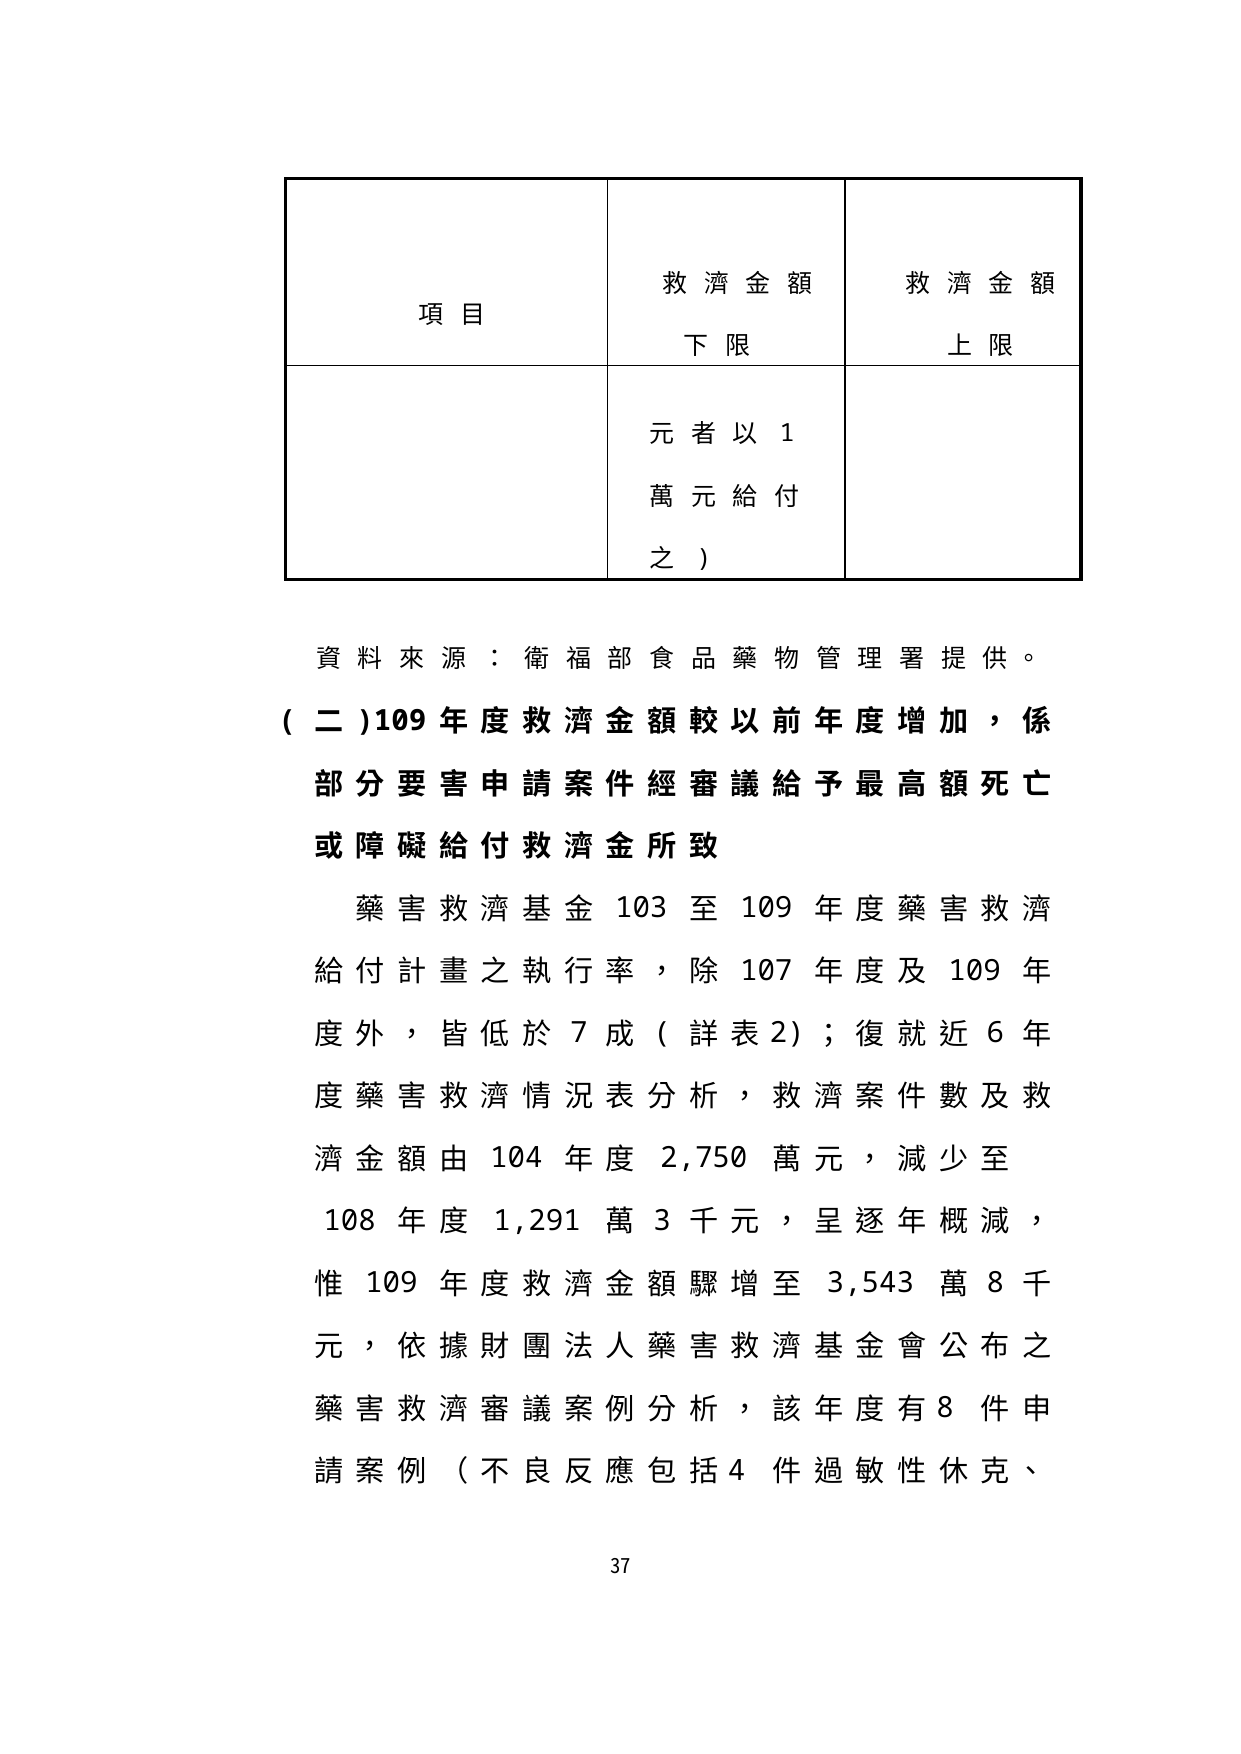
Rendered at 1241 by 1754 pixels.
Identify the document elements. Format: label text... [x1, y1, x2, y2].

table_header 救濟金額上限 [846, 180, 1079, 365]
table_header 救濟金額下限 [608, 180, 844, 365]
table_cell 元者以1萬元給付之) [608, 366, 844, 578]
text 資料來源：衛福部食品藥物管理署提供。 [271, 615, 1058, 677]
table_cell [846, 366, 1079, 578]
text 藥害救濟基金103至109年度藥害救濟給付計畫之執行率，除107年度及109年度外，皆低於7成(詳表2)；復就近6年度藥害救濟情況表分析，救濟案件數及救濟金額由104年度2,750萬元，減少至108年度1,291萬3千元，呈逐年概減，惟109年度救濟金額驟增至3,543萬8千元，依據財團法人藥害救濟基金會公布之藥害救濟審議案例分析，該年度有8 件申請案例（不良反應包括4 件過敏性休克、 [271, 865, 1058, 1490]
text (二)109年度救濟金額較以前年度增加，係部分要害申請案件經審議給予最高額死亡或障礙給付救濟金所致 [242, 677, 1058, 865]
table_cell [287, 366, 607, 578]
table_header 項目 [287, 180, 607, 365]
